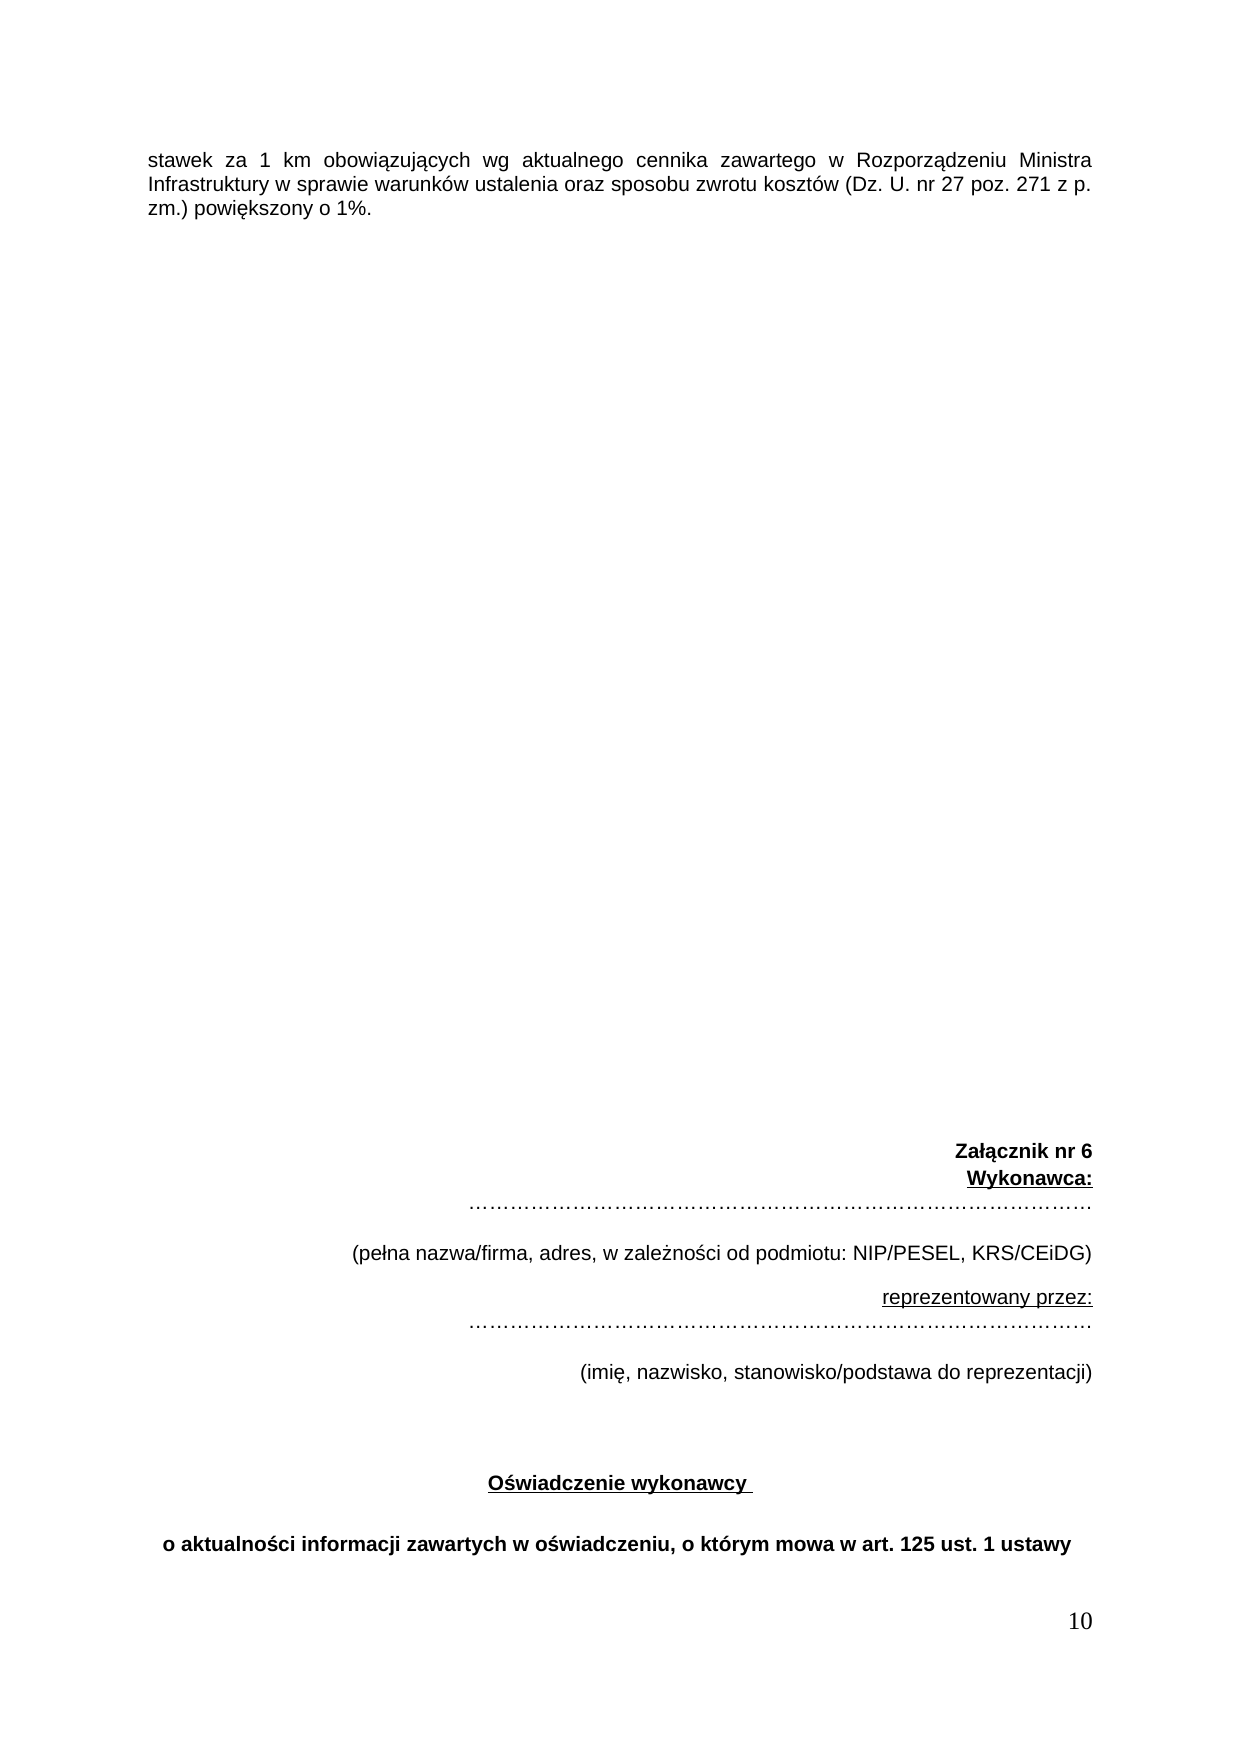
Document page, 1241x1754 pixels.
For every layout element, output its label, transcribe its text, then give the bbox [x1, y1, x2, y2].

text ……………………………………………………………………………… [148, 1308, 1093, 1332]
text Oświadczenie wykonawcy [148, 1471, 1093, 1495]
text (pełna nazwa/firma, adres, w zależności od podmiotu: NIP/PESEL, KRS/CEiDG) [148, 1238, 1093, 1265]
text o aktualności informacji zawartych w oświadczeniu, o którym mowa w art. 125 ust. 1 ustawy [148, 1532, 1093, 1556]
text Załącznik nr 6 [148, 1136, 1093, 1163]
text reprezentowany przez: [148, 1282, 1093, 1308]
text stawek za 1 km obowiązujących wg aktualnego cennika zawartego w Rozporządzeniu Ministra Infrastruktury w sprawie warunków ustalenia oraz sposobu zwrotu kosztów (Dz. U. nr 27 poz. 271 z p. zm.) powiększony o 1%. [148, 148, 1093, 219]
text Wykonawca: [148, 1163, 1093, 1190]
text (imię, nazwisko, stanowisko/podstawa do reprezentacji) [148, 1356, 1093, 1383]
text ……………………………………………………………………………… [148, 1190, 1093, 1214]
